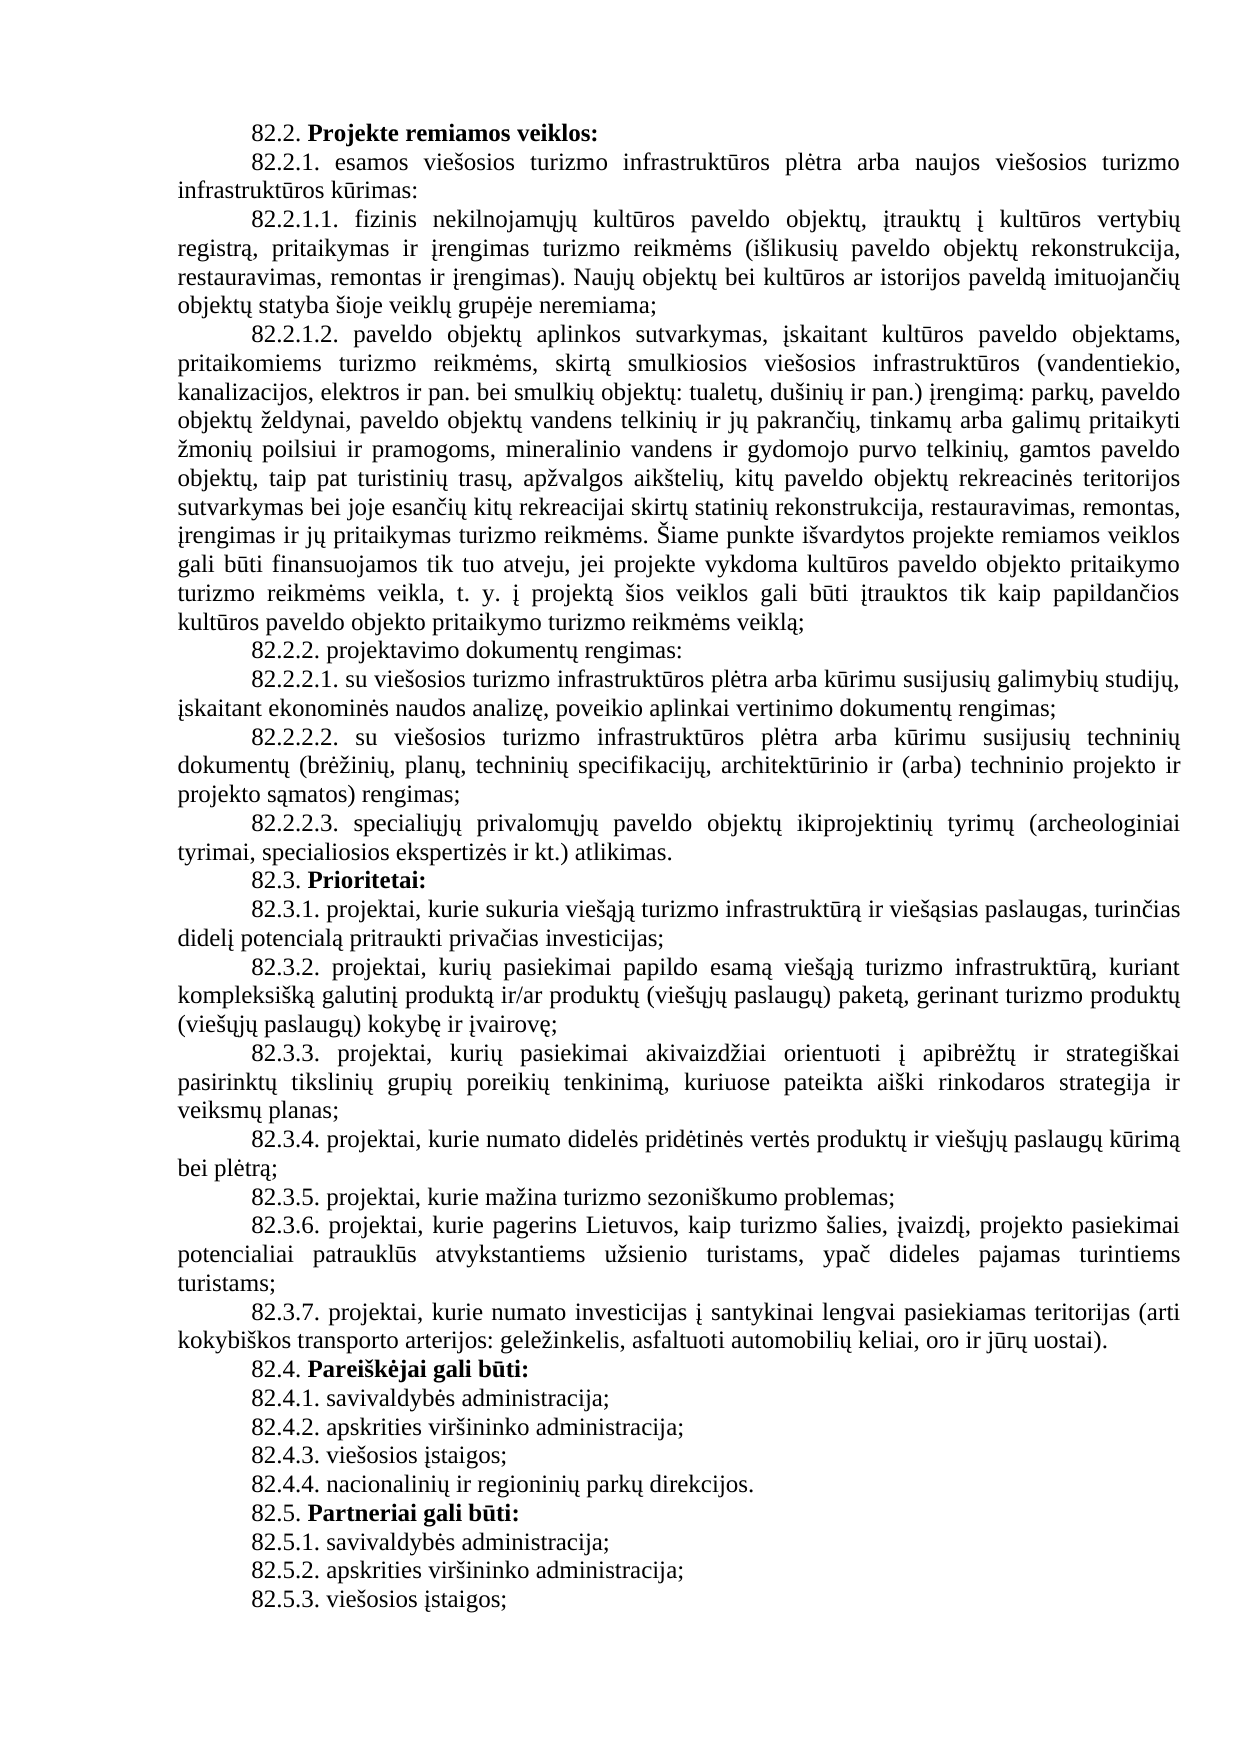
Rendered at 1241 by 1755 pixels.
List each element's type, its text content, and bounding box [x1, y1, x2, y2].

text 82.5.3. viešosios įstaigos; [177, 1584, 1181, 1613]
text 82.2.1. esamos viešosios turizmo infrastruktūros plėtra arba naujos viešosios turizmo infrastruktūros kūrimas: [177, 147, 1181, 204]
text 82.2.1.2. paveldo objektų aplinkos sutvarkymas, įskaitant kultūros paveldo objektams, pritaikomiems turizmo reikmėms, skirtą smulkiosios viešosios infrastruktūros (vandentiekio, kanalizacijos, elektros ir pan. bei smulkių objektų: tualetų, dušinių ir pan.) įrengimą: parkų, paveldo objektų želdynai, paveldo objektų vandens telkinių ir jų pakrančių, tinkamų arba galimų pritaikyti žmonių poilsiui ir pramogoms, mineralinio vandens ir gydomojo purvo telkinių, gamtos paveldo objektų, taip pat turistinių trasų, apžvalgos aikštelių, kitų paveldo objektų rekreacinės teritorijos sutvarkymas bei joje esančių kitų rekreacijai skirtų statinių rekonstrukcija, restauravimas, remontas, įrengimas ir jų pritaikymas turizmo reikmėms. Šiame punkte išvardytos projekte remiamos veiklos gali būti finansuojamos tik tuo atveju, jei projekte vykdoma kultūros paveldo objekto pritaikymo turizmo reikmėms veikla, t. y. į projektą šios veiklos gali būti įtrauktos tik kaip papildančios kultūros paveldo objekto pritaikymo turizmo reikmėms veiklą; [177, 319, 1181, 636]
text 82.4.4. nacionalinių ir regioninių parkų direkcijos. [177, 1469, 1181, 1498]
text 82.5.1. savivaldybės administracija; [177, 1527, 1181, 1556]
text 82.2.2.1. su viešosios turizmo infrastruktūros plėtra arba kūrimu susijusių galimybių studijų, įskaitant ekonominės naudos analizę, poveikio aplinkai vertinimo dokumentų rengimas; [177, 664, 1181, 722]
text 82.2.2.2. su viešosios turizmo infrastruktūros plėtra arba kūrimu susijusių techninių dokumentų (brėžinių, planų, techninių specifikacijų, architektūrinio ir (arba) techninio projekto ir projekto sąmatos) rengimas; [177, 722, 1181, 808]
text 82.3.7. projektai, kurie numato investicijas į santykinai lengvai pasiekiamas teritorijas (arti kokybiškos transporto arterijos: geležinkelis, asfaltuoti automobilių keliai, oro ir jūrų uostai). [177, 1297, 1181, 1354]
text 82.4.2. apskrities viršininko administracija; [177, 1412, 1181, 1441]
text 82.3.2. projektai, kurių pasiekimai papildo esamą viešąją turizmo infrastruktūrą, kuriant kompleksišką galutinį produktą ir/ar produktų (viešųjų paslaugų) paketą, gerinant turizmo produktų (viešųjų paslaugų) kokybę ir įvairovę; [177, 952, 1181, 1038]
text 82.3. Prioritetai: [177, 866, 1181, 894]
text 82.4. Pareiškėjai gali būti: [177, 1354, 1181, 1383]
text 82.4.1. savivaldybės administracija; [177, 1383, 1181, 1412]
text 82.3.1. projektai, kurie sukuria viešąją turizmo infrastruktūrą ir viešąsias paslaugas, turinčias didelį potencialą pritraukti privačias investicijas; [177, 894, 1181, 952]
text 82.5. Partneriai gali būti: [177, 1498, 1181, 1527]
text 82.2.2.3. specialiųjų privalomųjų paveldo objektų ikiprojektinių tyrimų (archeologiniai tyrimai, specialiosios ekspertizės ir kt.) atlikimas. [177, 808, 1181, 866]
text 82.2. Projekte remiamos veiklos: [177, 118, 1181, 147]
text 82.2.2. projektavimo dokumentų rengimas: [177, 636, 1181, 664]
text 82.3.3. projektai, kurių pasiekimai akivaizdžiai orientuoti į apibrėžtų ir strategiškai pasirinktų tikslinių grupių poreikių tenkinimą, kuriuose pateikta aiški rinkodaros strategija ir veiksmų planas; [177, 1038, 1181, 1124]
text 82.3.5. projektai, kurie mažina turizmo sezoniškumo problemas; [177, 1182, 1181, 1211]
text 82.3.6. projektai, kurie pagerins Lietuvos, kaip turizmo šalies, įvaizdį, projekto pasiekimai potencialiai patrauklūs atvykstantiems užsienio turistams, ypač dideles pajamas turintiems turistams; [177, 1211, 1181, 1297]
text 82.4.3. viešosios įstaigos; [177, 1441, 1181, 1469]
text 82.5.2. apskrities viršininko administracija; [177, 1556, 1181, 1584]
text 82.2.1.1. fizinis nekilnojamųjų kultūros paveldo objektų, įtrauktų į kultūros vertybių registrą, pritaikymas ir įrengimas turizmo reikmėms (išlikusių paveldo objektų rekonstrukcija, restauravimas, remontas ir įrengimas). Naujų objektų bei kultūros ar istorijos paveldą imituojančių objektų statyba šioje veiklų grupėje neremiama; [177, 204, 1181, 319]
text 82.3.4. projektai, kurie numato didelės pridėtinės vertės produktų ir viešųjų paslaugų kūrimą bei plėtrą; [177, 1124, 1181, 1182]
